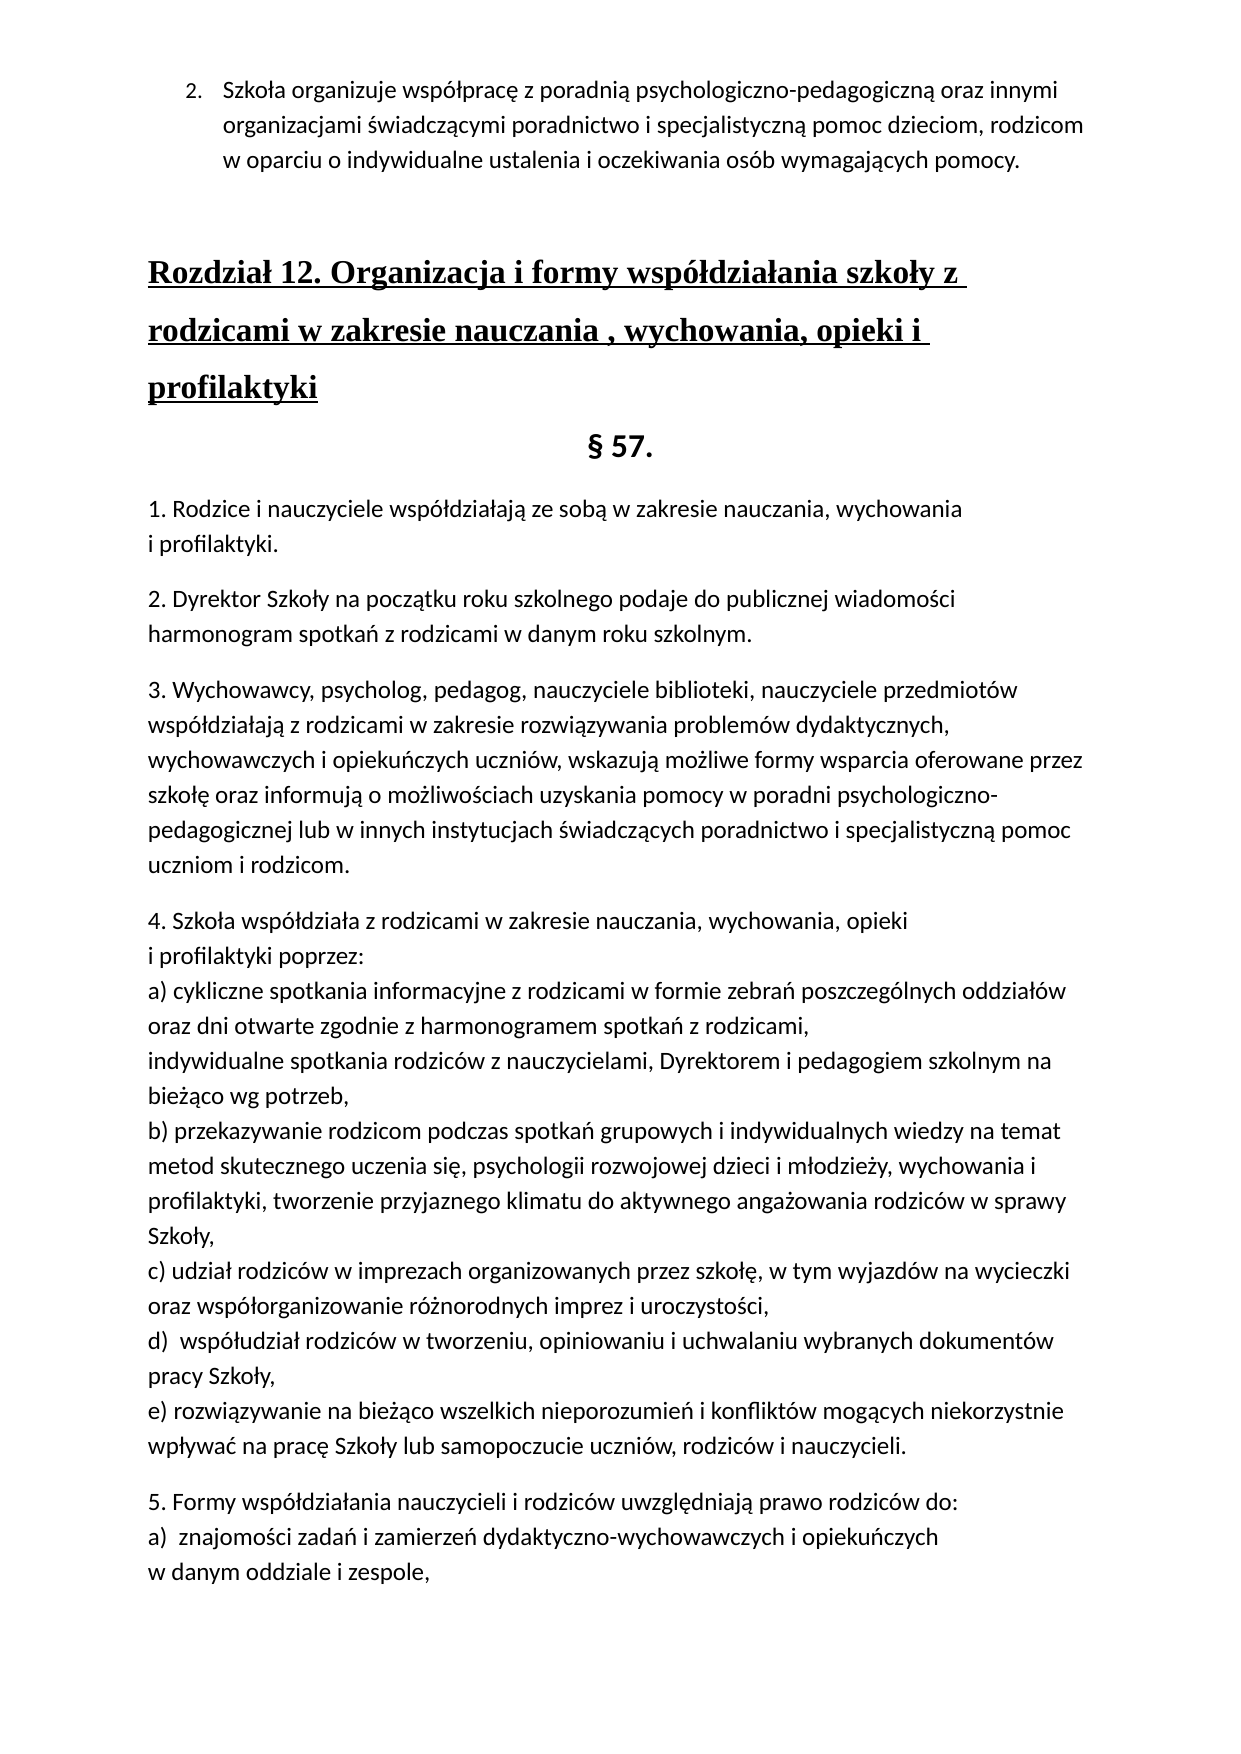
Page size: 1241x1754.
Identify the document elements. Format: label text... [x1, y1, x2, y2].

text 4. Szkoła współdziała z rodzicami w zakresie nauczania, wychowania, opieki i profilaktyki poprzez: a) cykliczne spotkania informacyjne z rodzicami w formie zebrań poszczególnych oddziałów oraz dni otwarte zgodnie z harmonogramem spotkań z rodzicami, indywidualne spotkania rodziców z nauczycielami, Dyrektorem i pedagogiem szkolnym na bieżąco wg potrzeb, b) przekazywanie rodzicom podczas spotkań grupowych i indywidualnych wiedzy na temat metod skutecznego uczenia się, psychologii rozwojowej dzieci i młodzieży, wychowania i profilaktyki, tworzenie przyjaznego klimatu do aktywnego angażowania rodziców w sprawy Szkoły, c) udział rodziców w imprezach organizowanych przez szkołę, w tym wyjazdów na wycieczki oraz współorganizowanie różnorodnych imprez i uroczystości, d) współudział rodziców w tworzeniu, opiniowaniu i uchwalaniu wybranych dokumentów pracy Szkoły, e) rozwiązywanie na bieżąco wszelkich nieporozumień i konfliktów mogących niekorzystnie wpływać na pracę Szkoły lub samopoczucie uczniów, rodziców i nauczycieli. [148, 905, 1093, 1461]
subtitle Rozdział 12. Organizacja i formy współdziałania szkoły z rodzicami w zakresie nauczania , wychowania, opieki i profilaktyki [148, 253, 1093, 406]
text 3. Wychowawcy, psycholog, pedagog, nauczyciele biblioteki, nauczyciele przedmiotów współdziałają z rodzicami w zakresie rozwiązywania problemów dydaktycznych, wychowawczych i opiekuńczych uczniów, wskazują możliwe formy wsparcia oferowane przez szkołę oraz informują o możliwościach uzyskania pomocy w poradni psychologiczno-pedagogicznej lub w innych instytucjach świadczących poradnictwo i specjalistyczną pomoc uczniom i rodzicom. [148, 674, 1093, 880]
list Szkoła organizuje współpracę z poradnią psychologiczno-pedagogiczną oraz innymi organizacjami świadczącymi poradnictwo i specjalistyczną pomoc dzieciom, rodzicom w oparciu o indywidualne ustalenia i oczekiwania osób wymagających pomocy. [185, 74, 1093, 174]
text 2. Dyrektor Szkoły na początku roku szkolnego podaje do publicznej wiadomości harmonogram spotkań z rodzicami w danym roku szkolnym. [148, 583, 1093, 649]
text § 57. [148, 425, 1093, 466]
text 5. Formy współdziałania nauczycieli i rodziców uwzględniają prawo rodziców do: a) znajomości zadań i zamierzeń dydaktyczno-wychowawczych i opiekuńczych w danym oddziale i zespole, [148, 1486, 1093, 1587]
text 1. Rodzice i nauczyciele współdziałają ze sobą w zakresie nauczania, wychowania i profilaktyki. [148, 493, 1093, 558]
